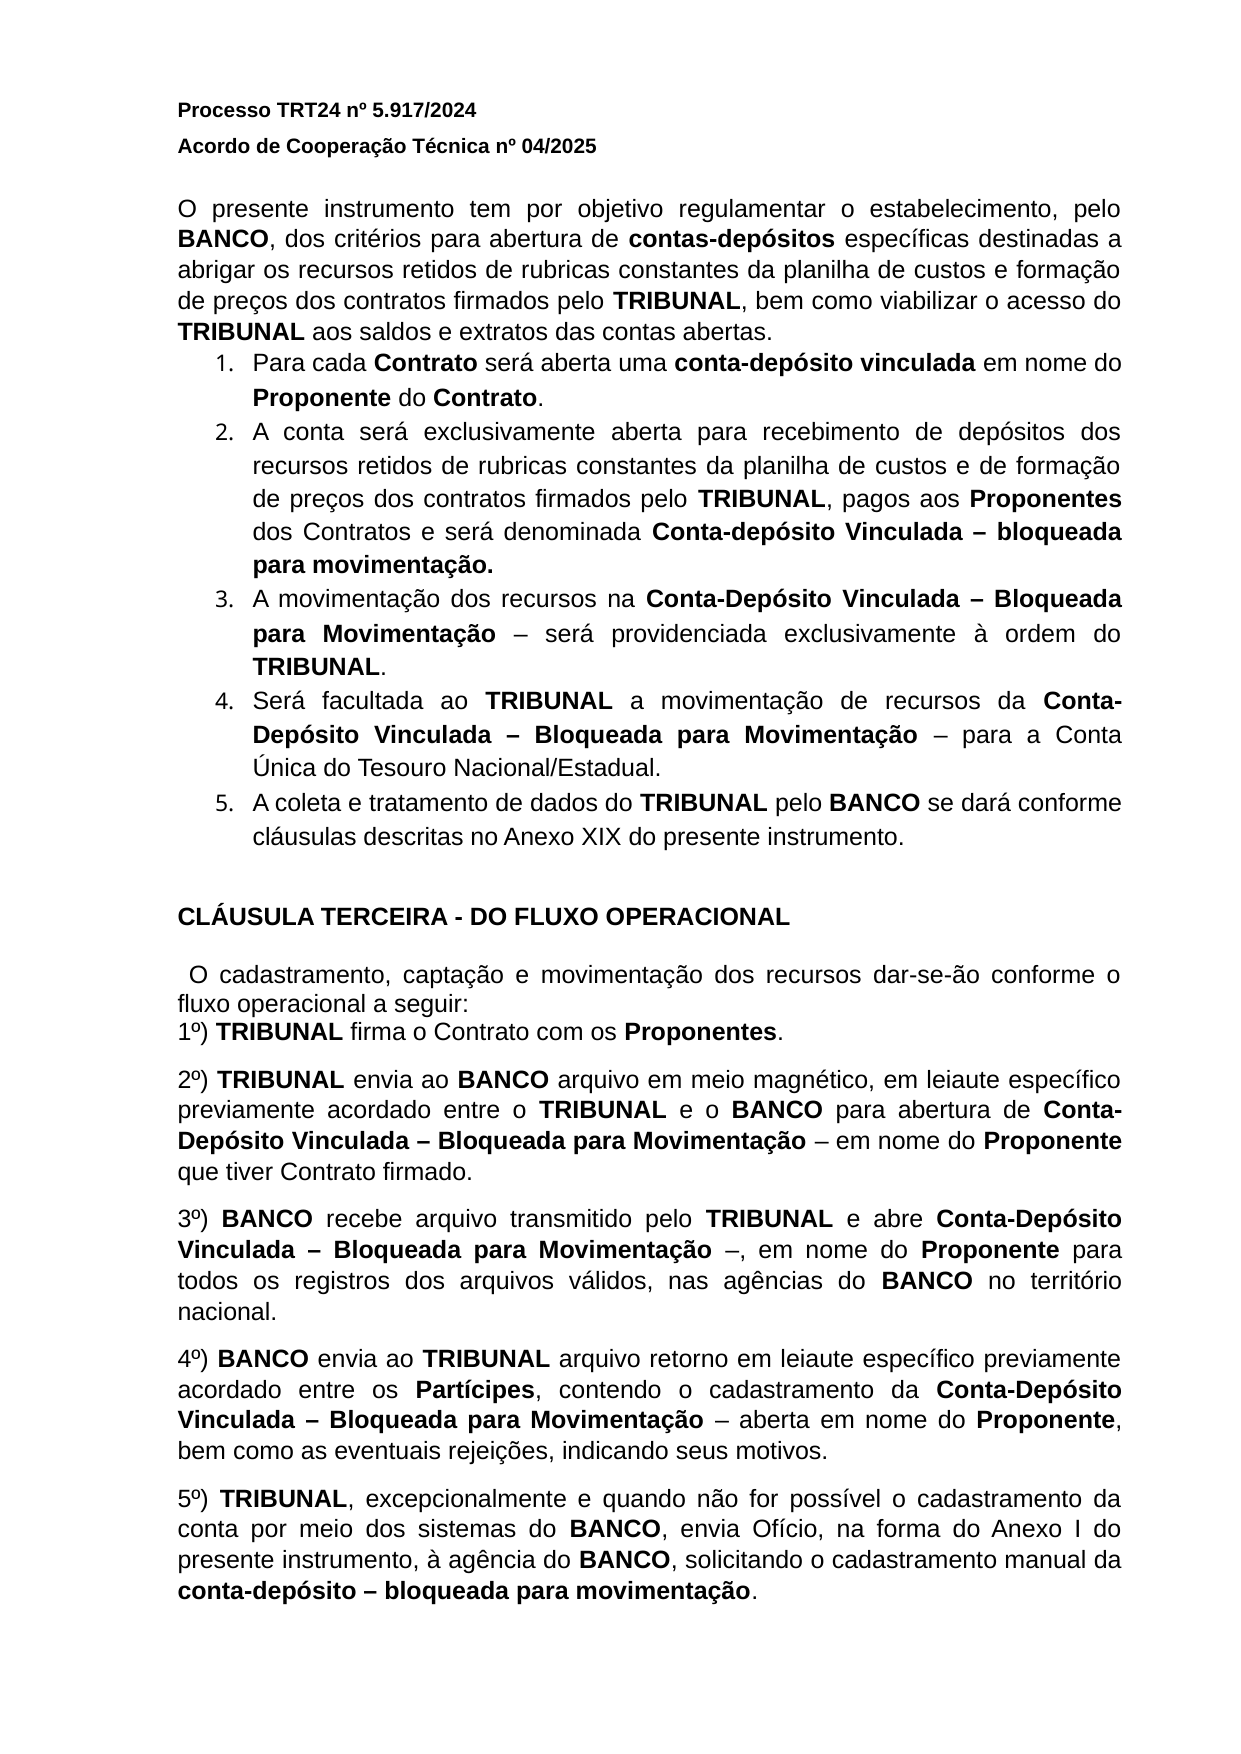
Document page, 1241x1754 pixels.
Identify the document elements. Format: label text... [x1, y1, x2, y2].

text O cadastramento, captação e movimentação dos recursos dar-se-ão conforme o fluxo operacional a seguir: [177, 960, 1122, 1017]
text 4º) BANCO envia ao TRIBUNAL arquivo retorno em leiaute específico previamente acordado entre os Partícipes, contendo o cadastramento da Conta-Depósito Vinculada – Bloqueada para Movimentação – aberta em nome do Proponente, bem como as eventuais rejeições, indicando seus motivos. [177, 1344, 1122, 1465]
text 1º) TRIBUNAL firma o Contrato com os Proponentes. [177, 1017, 1122, 1046]
list A conta será exclusivamente aberta para recebimento de depósitos dos recursos retidos de rubricas constantes da planilha de custos e de formação de preços dos contratos firmados pelo TRIBUNAL, pagos aos Proponentes dos Contratos e será denominada Conta-depósito Vinculada – bloqueada para movimentação. [215, 416, 1122, 579]
list A coleta e tratamento de dados do TRIBUNAL pelo BANCO se dará conforme cláusulas descritas no Anexo XIX do presente instrumento. [215, 786, 1122, 851]
text O presente instrumento tem por objetivo regulamentar o estabelecimento, pelo BANCO, dos critérios para abertura de contas-depósitos específicas destinadas a abrigar os recursos retidos de rubricas constantes da planilha de custos e formação de preços dos contratos firmados pelo TRIBUNAL, bem como viabilizar o acesso do TRIBUNAL aos saldos e extratos das contas abertas. [177, 193, 1122, 345]
text 3º) BANCO recebe arquivo transmitido pelo TRIBUNAL e abre Conta-Depósito Vinculada – Bloqueada para Movimentação –, em nome do Proponente para todos os registros dos arquivos válidos, nas agências do BANCO no território nacional. [177, 1204, 1122, 1325]
text CLÁUSULA TERCEIRA - DO FLUXO OPERACIONAL [177, 902, 1122, 931]
list Será facultada ao TRIBUNAL a movimentação de recursos da Conta-Depósito Vinculada – Bloqueada para Movimentação – para a Conta Única do Tesouro Nacional/Estadual. [215, 685, 1122, 782]
text 2º) TRIBUNAL envia ao BANCO arquivo em meio magnético, em leiaute específico previamente acordado entre o TRIBUNAL e o BANCO para abertura de Conta-Depósito Vinculada – Bloqueada para Movimentação – em nome do Proponente que tiver Contrato firmado. [177, 1065, 1122, 1186]
list A movimentação dos recursos na Conta-Depósito Vinculada – Bloqueada para Movimentação – será providenciada exclusivamente à ordem do TRIBUNAL. [215, 583, 1122, 681]
list Para cada Contrato será aberta uma conta-depósito vinculada em nome do Proponente do Contrato. [215, 347, 1122, 411]
text 5º) TRIBUNAL, excepcionalmente e quando não for possível o cadastramento da conta por meio dos sistemas do BANCO, envia Ofício, na forma do Anexo I do presente instrumento, à agência do BANCO, solicitando o cadastramento manual da conta-depósito – bloqueada para movimentação. [177, 1483, 1122, 1604]
